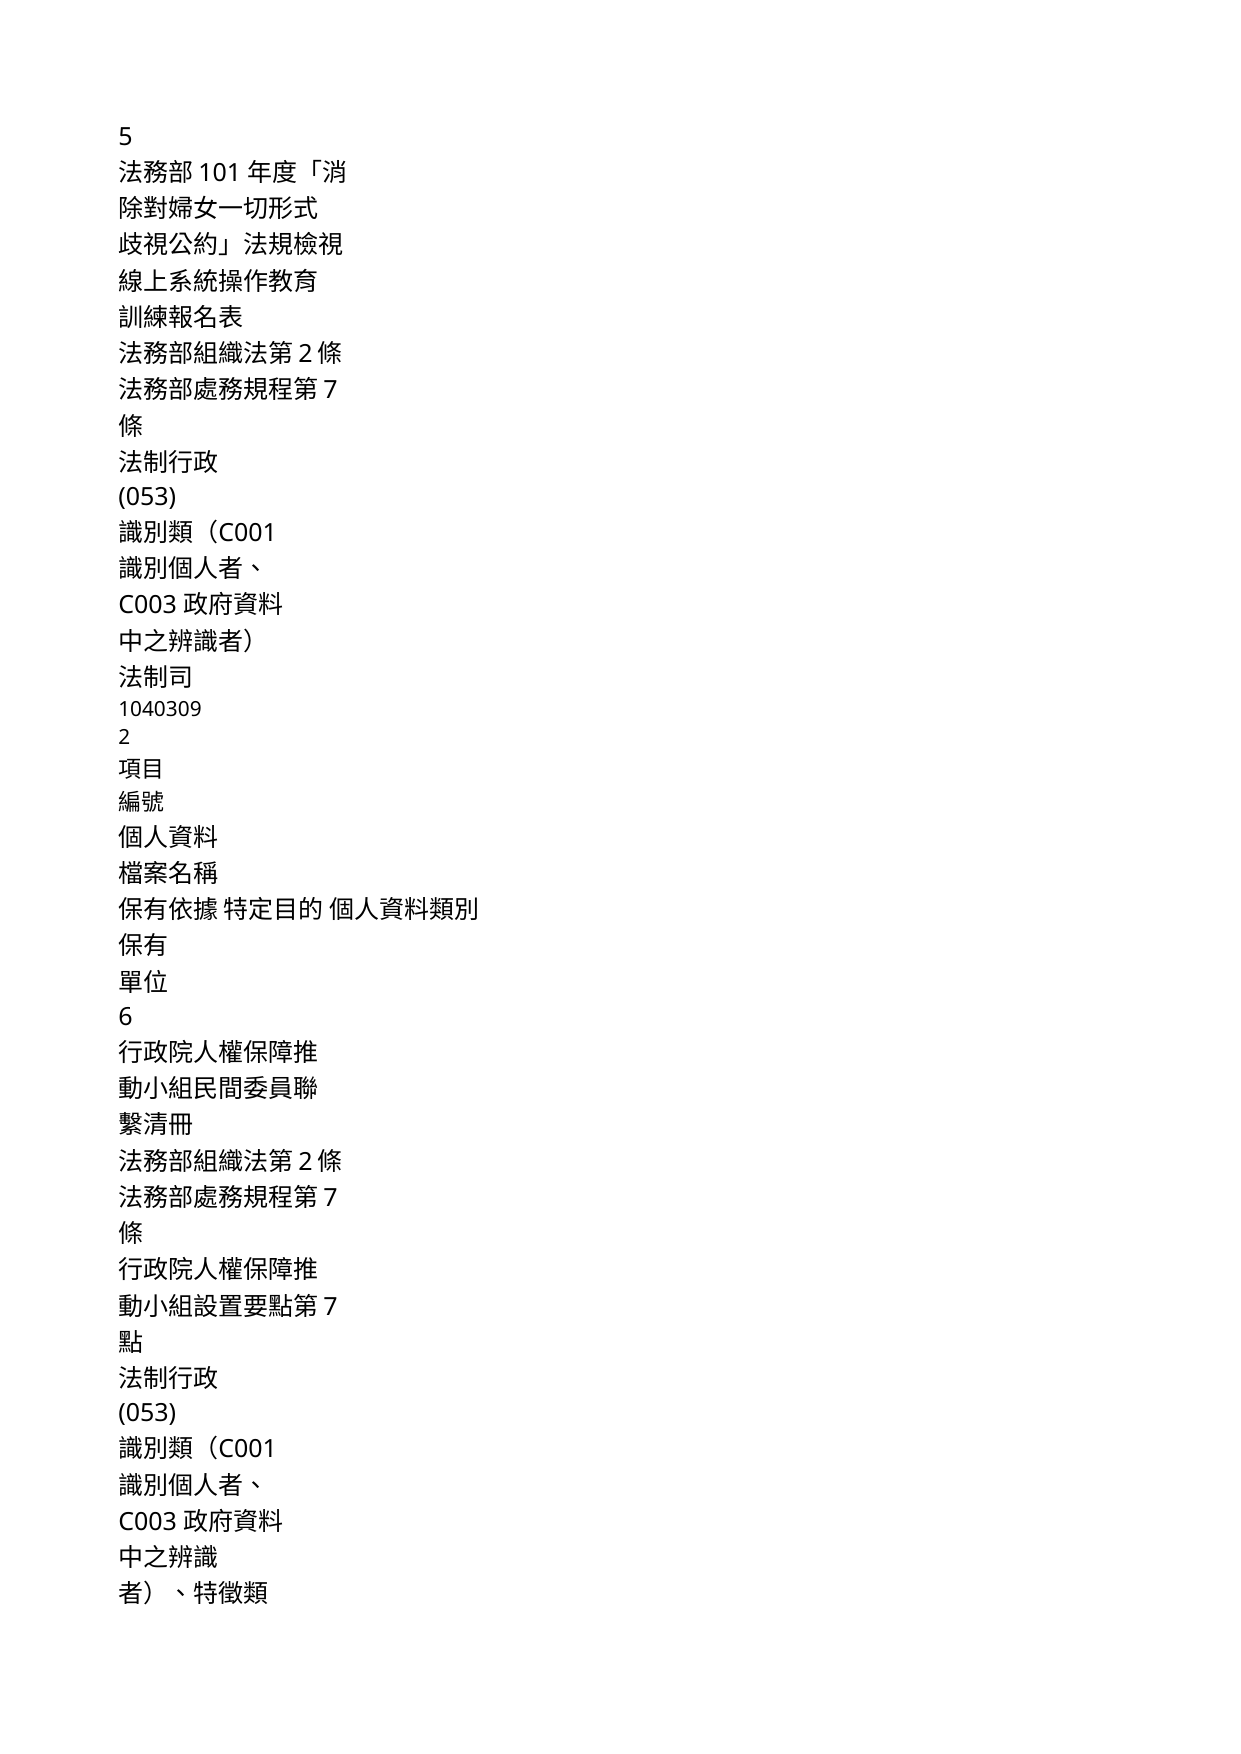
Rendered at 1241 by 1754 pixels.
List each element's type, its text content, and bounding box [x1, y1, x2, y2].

text 單位 [118, 962, 1122, 998]
text 法務部組織法第2條 [118, 1141, 1122, 1177]
text 線上系統操作教育 [118, 261, 1122, 297]
text 行政院人權保障推 [118, 1250, 1122, 1286]
text 訓練報名表 [118, 297, 1122, 333]
text 法務部處務規程第7 [118, 370, 1122, 406]
text (053) [118, 478, 1122, 512]
text 法制行政 [118, 442, 1122, 478]
text 歧視公約」法規檢視 [118, 225, 1122, 261]
text C003 政府資料 [118, 585, 1122, 621]
text (053) [118, 1395, 1122, 1429]
text 2 [118, 722, 1122, 751]
text 識別類（C001 [118, 1429, 1122, 1465]
text 動小組民間委員聯 [118, 1069, 1122, 1105]
text 法務部101 年度「消 [118, 152, 1122, 188]
text 保有依據 特定目的 個人資料類別 [118, 889, 1122, 926]
text 6 [118, 998, 1122, 1032]
text 行政院人權保障推 [118, 1032, 1122, 1069]
text 項目 [118, 751, 1122, 784]
text 識別個人者、 [118, 549, 1122, 585]
text 動小組設置要點第7 [118, 1286, 1122, 1322]
text 者）、特徵類 [118, 1574, 1122, 1610]
text 法制行政 [118, 1359, 1122, 1395]
text 5 [118, 118, 1122, 152]
text 法務部組織法第2條 [118, 333, 1122, 370]
text 識別類（C001 [118, 512, 1122, 549]
text 保有 [118, 926, 1122, 962]
text 點 [118, 1322, 1122, 1359]
text 個人資料 [118, 817, 1122, 853]
text C003 政府資料 [118, 1501, 1122, 1538]
text 條 [118, 406, 1122, 442]
text 中之辨識 [118, 1538, 1122, 1574]
text 識別個人者、 [118, 1465, 1122, 1501]
text 1040309 [118, 694, 1122, 722]
text 中之辨識者） [118, 621, 1122, 657]
text 法務部處務規程第7 [118, 1177, 1122, 1214]
text 繫清冊 [118, 1105, 1122, 1141]
text 條 [118, 1214, 1122, 1250]
text 檔案名稱 [118, 853, 1122, 889]
text 除對婦女一切形式 [118, 188, 1122, 225]
text 編號 [118, 784, 1122, 817]
text 法制司 [118, 657, 1122, 694]
